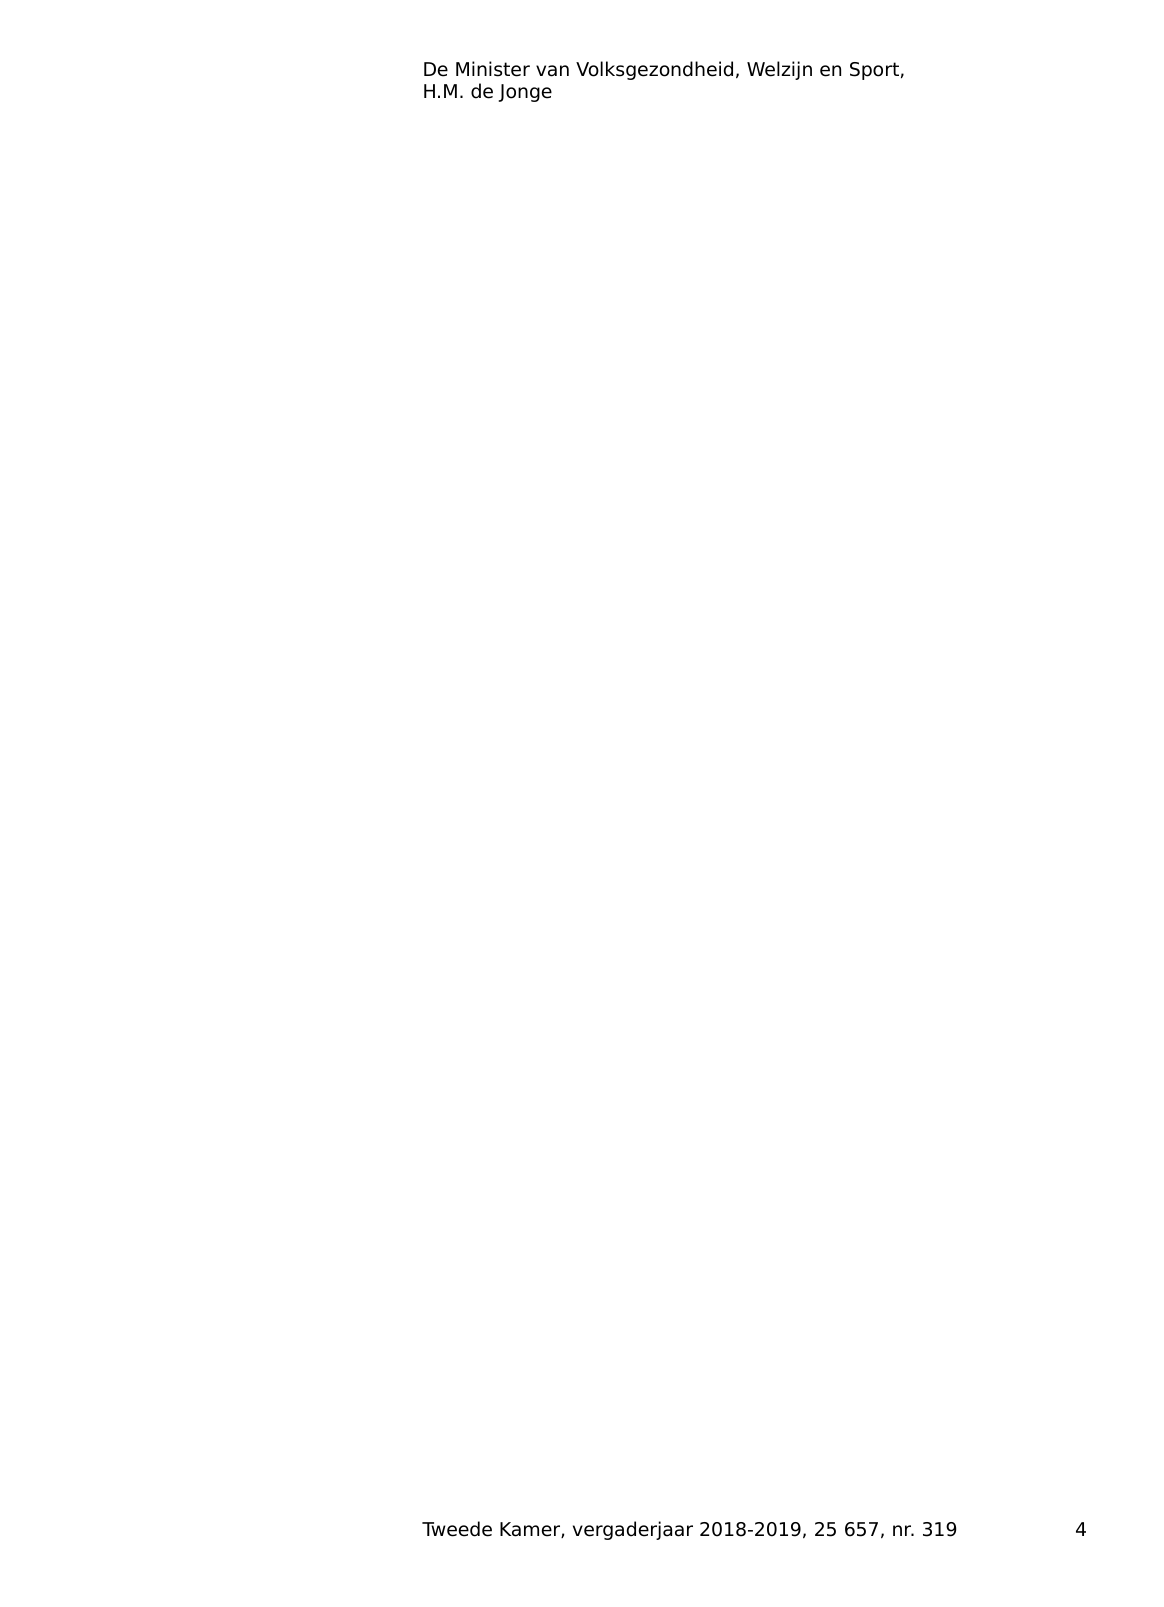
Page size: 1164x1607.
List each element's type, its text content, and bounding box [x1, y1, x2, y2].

text De Minister van Volksgezondheid, Welzijn en Sport, H.M. de Jonge [422, 59, 1087, 103]
